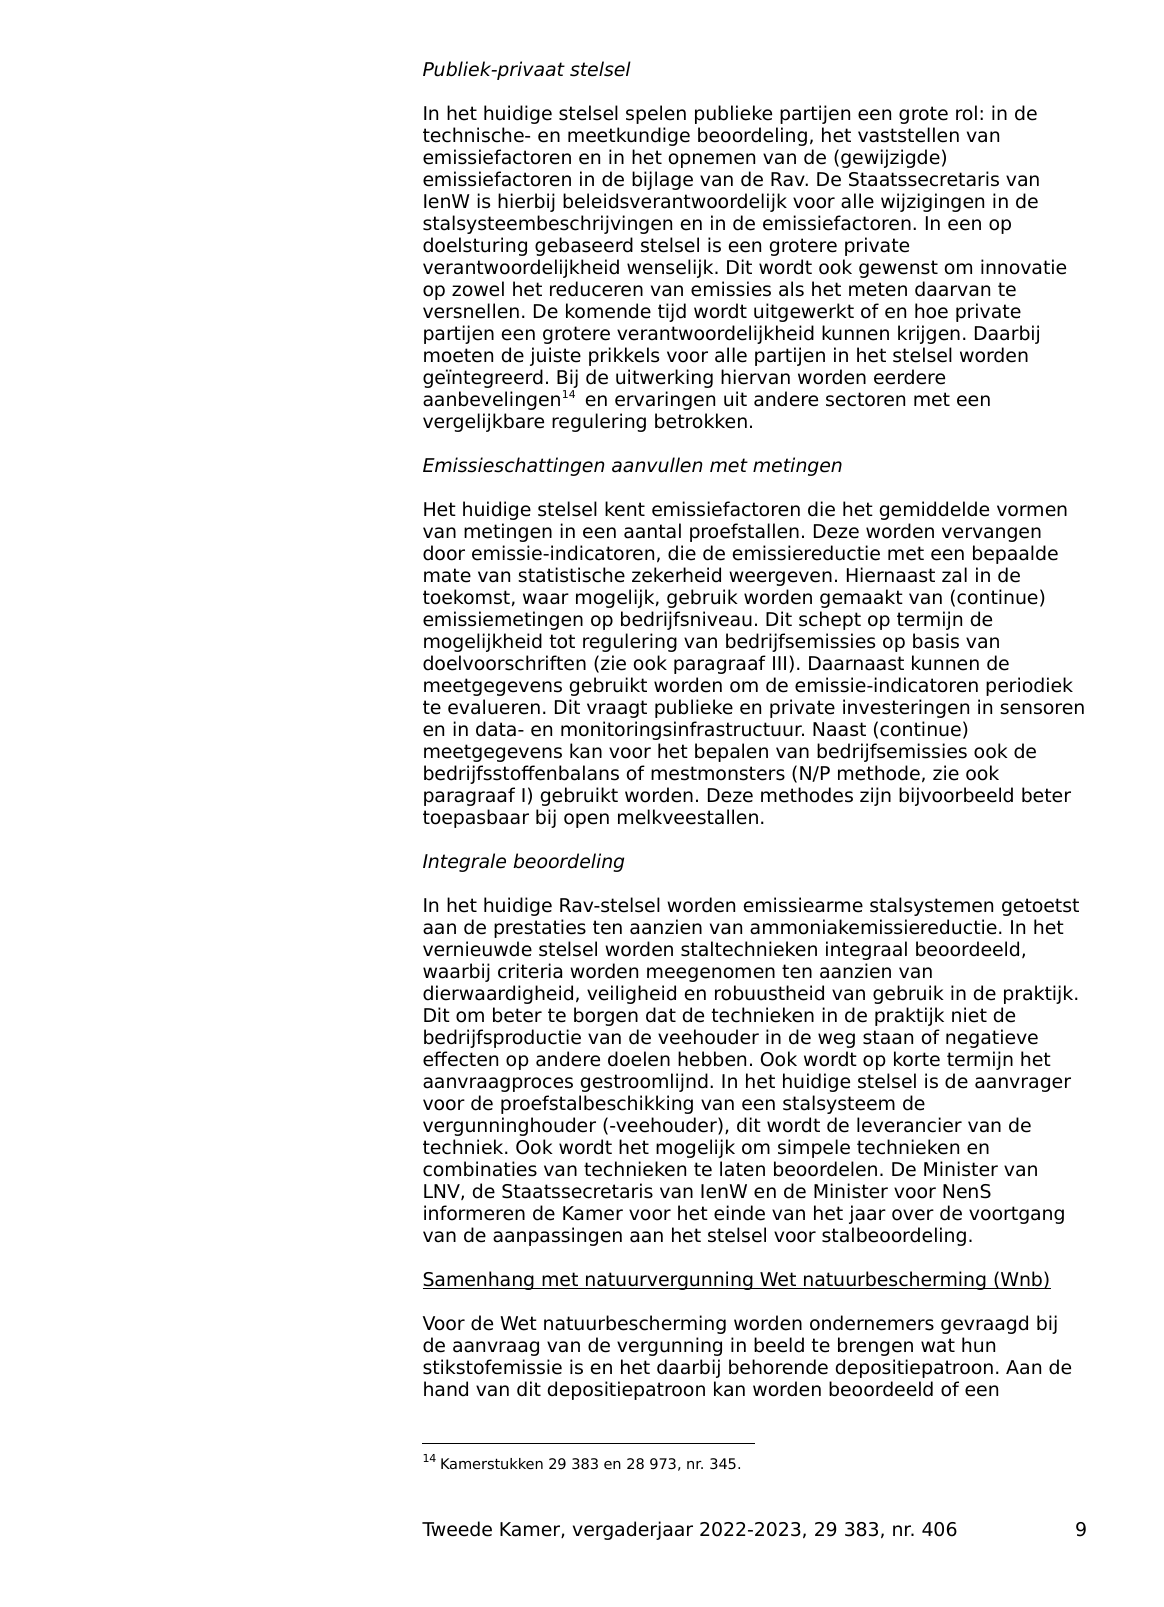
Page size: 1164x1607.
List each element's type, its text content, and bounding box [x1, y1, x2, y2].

text Voor de Wet natuurbescherming worden ondernemers gevraagd bij de aanvraag van de vergunning in beeld te brengen wat hun stikstofemissie is en het daarbij behorende depositiepatroon. Aan de hand van dit depositiepatroon kan worden beoordeeld of een [422, 1313, 1087, 1401]
text In het huidige stelsel spelen publieke partijen een grote rol: in de technische- en meetkundige beoordeling, het vaststellen van emissiefactoren en in het opnemen van de (gewijzigde) emissiefactoren in de bijlage van de Rav. De Staatssecretaris van IenW is hierbij beleidsverantwoordelijk voor alle wijzigingen in de stalsysteembeschrijvingen en in de emissiefactoren. In een op doelsturing gebaseerd stelsel is een grotere private verantwoordelijkheid wenselijk. Dit wordt ook gewenst om innovatie op zowel het reduceren van emissies als het meten daarvan te versnellen. De komende tijd wordt uitgewerkt of en hoe private partijen een grotere verantwoordelijkheid kunnen krijgen. Daarbij moeten de juiste prikkels voor alle partijen in het stelsel worden geïntegreerd. Bij de uitwerking hiervan worden eerdere aanbevelingen en ervaringen uit andere sectoren met een vergelijkbare regulering betrokken. [422, 103, 1087, 433]
subtitle Emissieschattingen aanvullen met metingen [422, 455, 1087, 477]
subtitle Integrale beoordeling [422, 851, 1087, 873]
text In het huidige Rav-stelsel worden emissiearme stalsystemen getoetst aan de prestaties ten aanzien van ammoniakemissiereductie. In het vernieuwde stelsel worden staltechnieken integraal beoordeeld, waarbij criteria worden meegenomen ten aanzien van dierwaardigheid, veiligheid en robuustheid van gebruik in de praktijk. Dit om beter te borgen dat de technieken in de praktijk niet de bedrijfsproductie van de veehouder in de weg staan of negatieve effecten op andere doelen hebben. Ook wordt op korte termijn het aanvraagproces gestroomlijnd. In het huidige stelsel is de aanvrager voor de proefstalbeschikking van een stalsysteem de vergunninghouder (-veehouder), dit wordt de leverancier van de techniek. Ook wordt het mogelijk om simpele technieken en combinaties van technieken te laten beoordelen. De Minister van LNV, de Staatssecretaris van IenW en de Minister voor NenS informeren de Kamer voor het einde van het jaar over de voortgang van de aanpassingen aan het stelsel voor stalbeoordeling. [422, 895, 1087, 1247]
text Kamerstukken 29 383 en 28 973, nr. 345. [422, 1452, 1087, 1474]
subtitle Samenhang met natuurvergunning Wet natuurbescherming (Wnb) [422, 1269, 1087, 1291]
text Het huidige stelsel kent emissiefactoren die het gemiddelde vormen van metingen in een aantal proefstallen. Deze worden vervangen door emissie-indicatoren, die de emissiereductie met een bepaalde mate van statistische zekerheid weergeven. Hiernaast zal in de toekomst, waar mogelijk, gebruik worden gemaakt van (continue) emissiemetingen op bedrijfsniveau. Dit schept op termijn de mogelijkheid tot regulering van bedrijfsemissies op basis van doelvoorschriften (zie ook paragraaf III). Daarnaast kunnen de meetgegevens gebruikt worden om de emissie-indicatoren periodiek te evalueren. Dit vraagt publieke en private investeringen in sensoren en in data- en monitoringsinfrastructuur. Naast (continue) meetgegevens kan voor het bepalen van bedrijfsemissies ook de bedrijfsstoffenbalans of mestmonsters (N/P methode, zie ook paragraaf I) gebruikt worden. Deze methodes zijn bijvoorbeeld beter toepasbaar bij open melkveestallen. [422, 499, 1087, 829]
subtitle Publiek-privaat stelsel [422, 59, 1087, 81]
